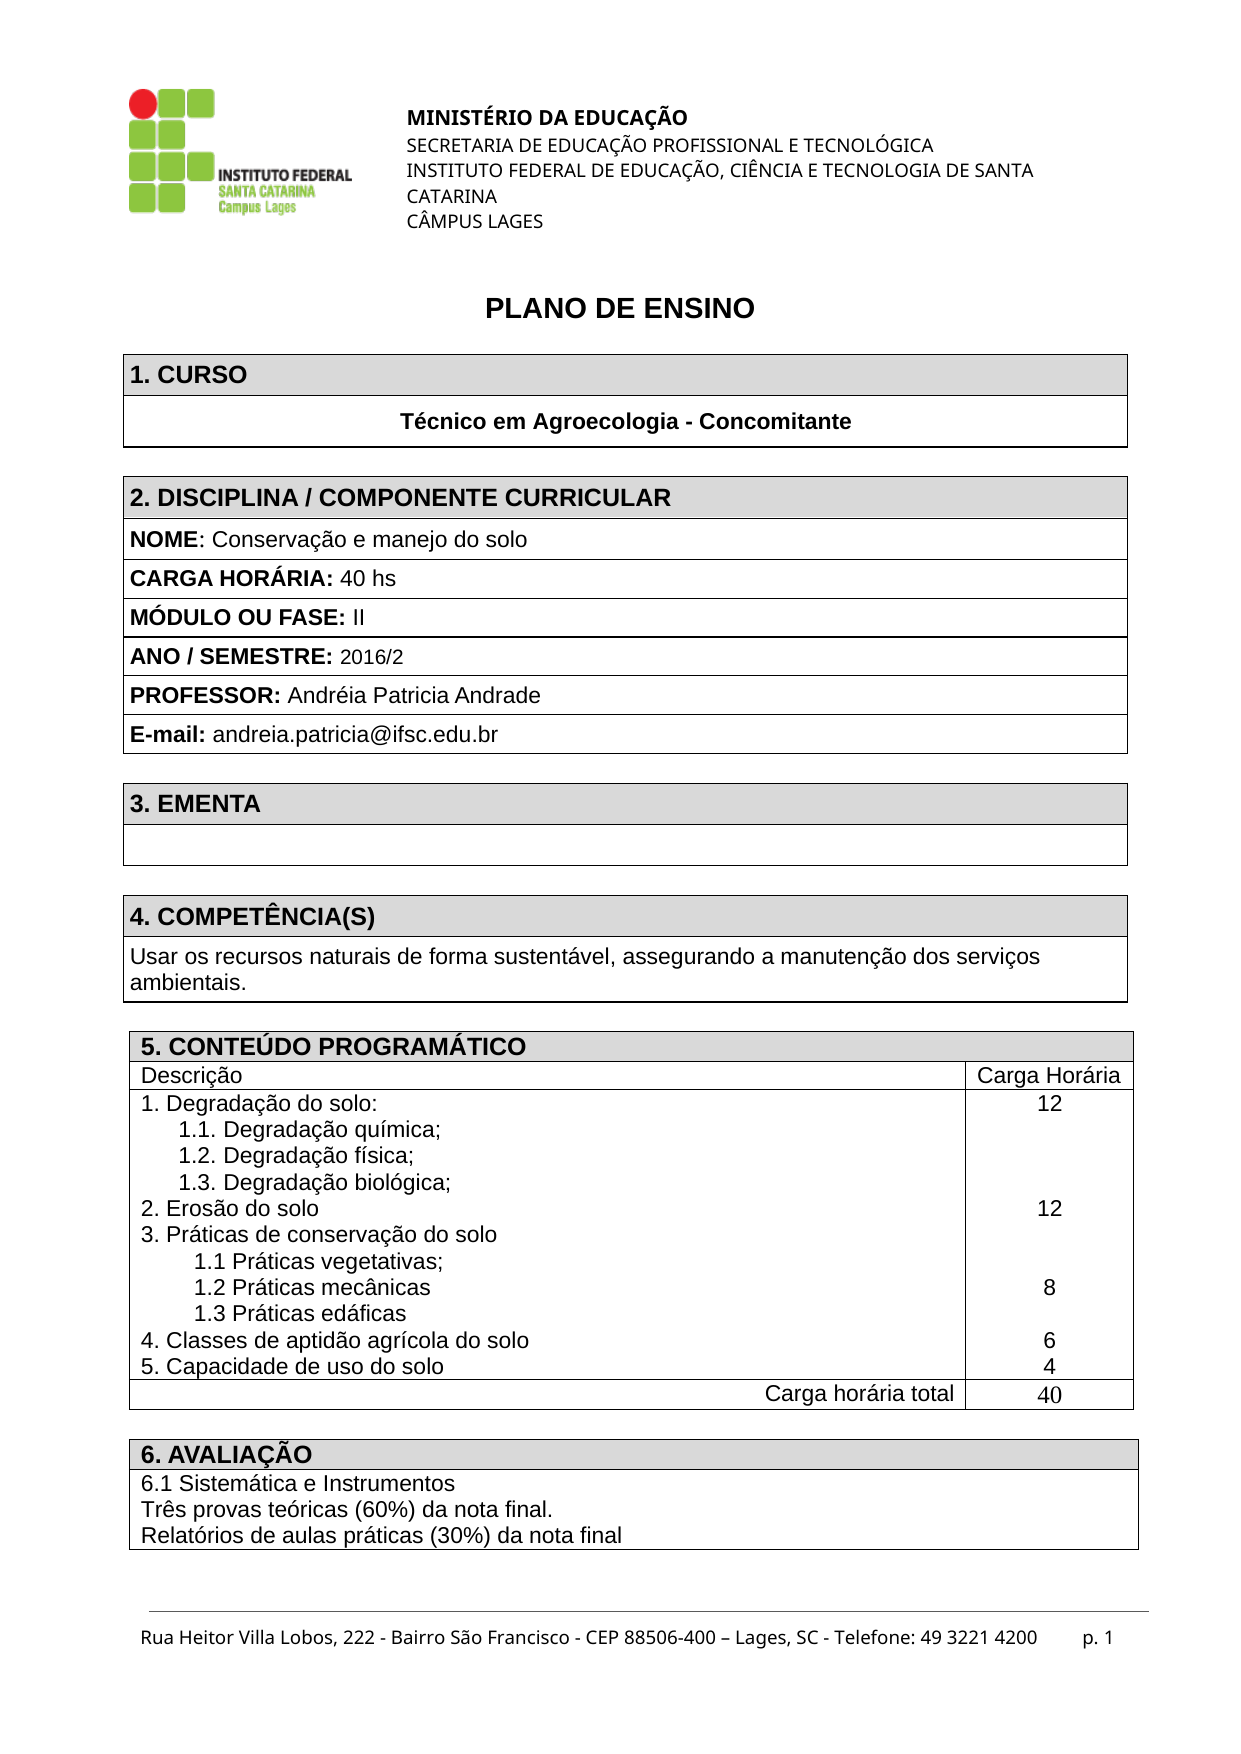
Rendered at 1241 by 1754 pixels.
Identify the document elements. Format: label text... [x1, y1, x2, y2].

table_cell 1. Degradação do solo: Degradação química; Degradação física; Degradação biológica; 2. Erosão do solo 3. Práticas de conservação do solo 1.1 Práticas vegetativas; 1.2 Práticas mecânicas 1.3 Práticas edáficas 4. Classes de aptidão agrícola do solo 5. Capacidade de uso do solo [130, 1090, 965, 1379]
table_cell Usar os recursos naturais de forma sustentável, assegurando a manutenção dos serviços ambientais. [124, 937, 1127, 1001]
table_cell Carga Horária [966, 1062, 1133, 1088]
table_header 5. CONTEÚDO PROGRAMÁTICO [130, 1032, 1133, 1061]
table_header 6. AVALIAÇÃO [130, 1440, 1138, 1469]
table_header 2. DISCIPLINA / COMPONENTE CURRICULAR [124, 477, 1127, 517]
text Plano de Ensino [118, 291, 1122, 325]
table_cell 40 [966, 1380, 1133, 1409]
table_cell Carga horária total [130, 1380, 965, 1409]
table_cell [124, 825, 1127, 865]
table_cell MÓDULO OU FASE: II [124, 599, 1127, 636]
table_cell E-mail: andreia.patricia@ifsc.edu.br [124, 715, 1127, 753]
table_header 3. EMENTA [124, 784, 1127, 824]
table_cell Descrição [130, 1062, 965, 1088]
table_header 1. CURSO [124, 355, 1127, 395]
table_cell Técnico em Agroecologia - Concomitante [124, 396, 1127, 446]
table_cell ANO / SEMESTRE: 2016/2 [124, 638, 1127, 675]
table_cell 6.1 Sistemática e Instrumentos Três provas teóricas (60%) da nota final. Relatórios de aulas práticas (30%) da nota final [130, 1470, 1138, 1549]
table_cell CARGA HORÁRIA: 40 hs [124, 560, 1127, 597]
table_cell 12 12 8 6 4 [966, 1090, 1133, 1379]
table_cell NOME: Conservação e manejo do solo [124, 519, 1127, 559]
picture [129, 75, 383, 216]
table_header 4. COMPETÊNCIA(S) [124, 896, 1127, 936]
table_cell PROFESSOR: Andréia Patricia Andrade [124, 676, 1127, 714]
